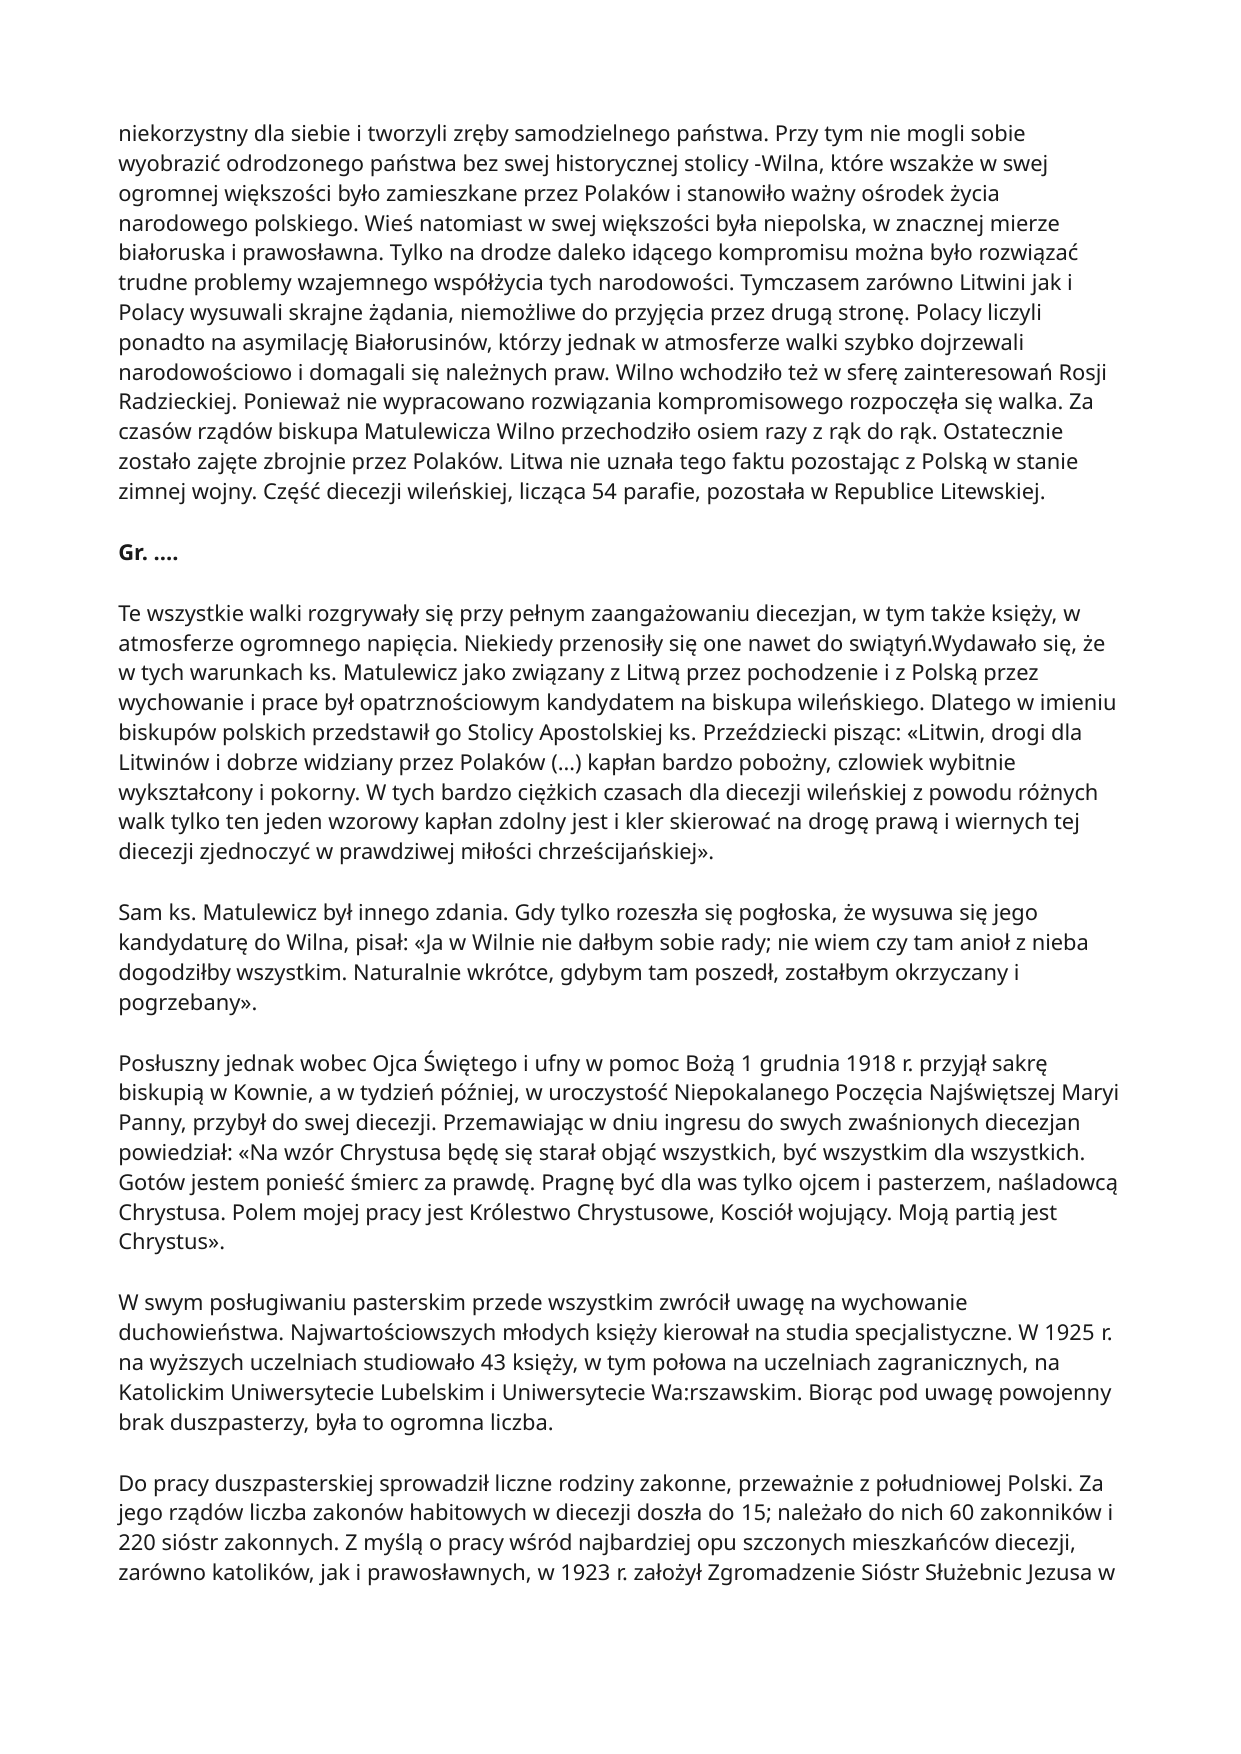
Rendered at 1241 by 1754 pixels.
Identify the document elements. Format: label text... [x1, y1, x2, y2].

text Posłuszny jednak wobec Ojca Świętego i ufny w pomoc Bożą 1 grudnia 1918 r. przyjął sakrę biskupią w Kownie, a w tydzień później, w uroczystość Niepokalanego Poczęcia Najświętszej Maryi Panny, przybył do swej diecezji. Przemawiając w dniu ingresu do swych zwaśnionych diecezjan powiedział: «Na wzór Chrystusa będę się starał objąć wszystkich, być wszystkim dla wszystkich. Gotów jestem ponieść śmierc za prawdę. Pragnę być dla was tylko ojcem i pasterzem, naśladowcą Chrystusa. Polem mojej pracy jest Królestwo Chrystusowe, Kosciół wojujący. Moją partią jest Chrystus». [118, 1047, 1122, 1256]
text Te wszystkie walki rozgrywały się przy pełnym zaangażowaniu diecezjan, w tym także księży, w atmosferze ogromnego napięcia. Niekiedy przenosiły się one nawet do swiątyń.Wydawało się, że w tych warunkach ks. Matulewicz jako związany z Litwą przez pochodzenie i z Polską przez wychowanie i prace był opatrznościowym kandydatem na biskupa wileńskiego. Dlatego w imieniu biskupów polskich przedstawił go Stolicy Apostolskiej ks. Przeździecki pisząc: «Litwin, drogi dla Litwinów i dobrze widziany przez Polaków (…) kapłan bardzo pobożny, czlowiek wybitnie wykształcony i pokorny. W tych bardzo ciężkich czasach dla diecezji wileńskiej z powodu różnych walk tylko ten jeden wzorowy kapłan zdolny jest i kler skierować na drogę prawą i wiernych tej diecezji zjednoczyć w prawdziwej miłości chrześcijańskiej». [118, 598, 1122, 866]
text Sam ks. Matulewicz był innego zdania. Gdy tylko rozeszła się pogłoska, że wysuwa się jego kandydaturę do Wilna, pisał: «Ja w Wilnie nie dałbym sobie rady; nie wiem czy tam anioł z nieba dogodziłby wszystkim. Naturalnie wkrótce, gdybym tam poszedł, zostałbym okrzyczany i pogrzebany». [118, 897, 1122, 1016]
text Gr. .... [118, 537, 1122, 566]
text W swym posługiwaniu pasterskim przede wszystkim zwrócił uwagę na wychowanie duchowieństwa. Najwartościowszych młodych księży kierował na studia specjalistyczne. W 1925 r. na wyższych uczelniach studiowało 43 księży, w tym połowa na uczelniach zagranicznych, na Katolickim Uniwersytecie Lubelskim i Uniwersytecie Wa:rszawskim. Biorąc pod uwagę powojenny brak duszpasterzy, była to ogromna liczba. [118, 1287, 1122, 1436]
text Do pracy duszpasterskiej sprowadził liczne rodziny zakonne, przeważnie z południowej Polski. Za jego rządów liczba zakonów habitowych w diecezji doszła do 15; należało do nich 60 zakonników i 220 sióstr zakonnych. Z myślą o pracy wśród najbardziej opu szczonych mieszkańców diecezji, zarówno katolików, jak i prawosławnych, w 1923 r. założył Zgromadzenie Sióstr Służebnic Jezusa w [118, 1467, 1122, 1587]
text niekorzystny dla siebie i tworzyli zręby samodzielnego państwa. Przy tym nie mogli sobie wyobrazić odrodzonego państwa bez swej historycznej stolicy -Wilna, które wszakże w swej ogromnej większości było zamieszkane przez Polaków i stanowiło ważny ośrodek życia narodowego polskiego. Wieś natomiast w swej większości była niepolska, w znacznej mierze białoruska i prawosławna. Tylko na drodze daleko idącego kompromisu można było rozwiązać trudne problemy wzajemnego współżycia tych narodowości. Tymczasem zarówno Litwini jak i Polacy wysuwali skrajne żądania, niemożliwe do przyjęcia przez drugą stronę. Polacy liczyli ponadto na asymilację Białorusinów, którzy jednak w atmosferze walki szybko dojrzewali narodowościowo i domagali się należnych praw. Wilno wchodziło też w sferę zainteresowań Rosji Radzieckiej. Ponieważ nie wypracowano rozwiązania kompromisowego rozpoczęła się walka. Za czasów rządów biskupa Matulewicza Wilno przechodziło osiem razy z rąk do rąk. Ostatecznie zostało zajęte zbrojnie przez Polaków. Litwa nie uznała tego faktu pozostając z Polską w stanie zimnej wojny. Część diecezji wileńskiej, licząca 54 parafie, pozostała w Republice Litewskiej. [118, 118, 1122, 505]
